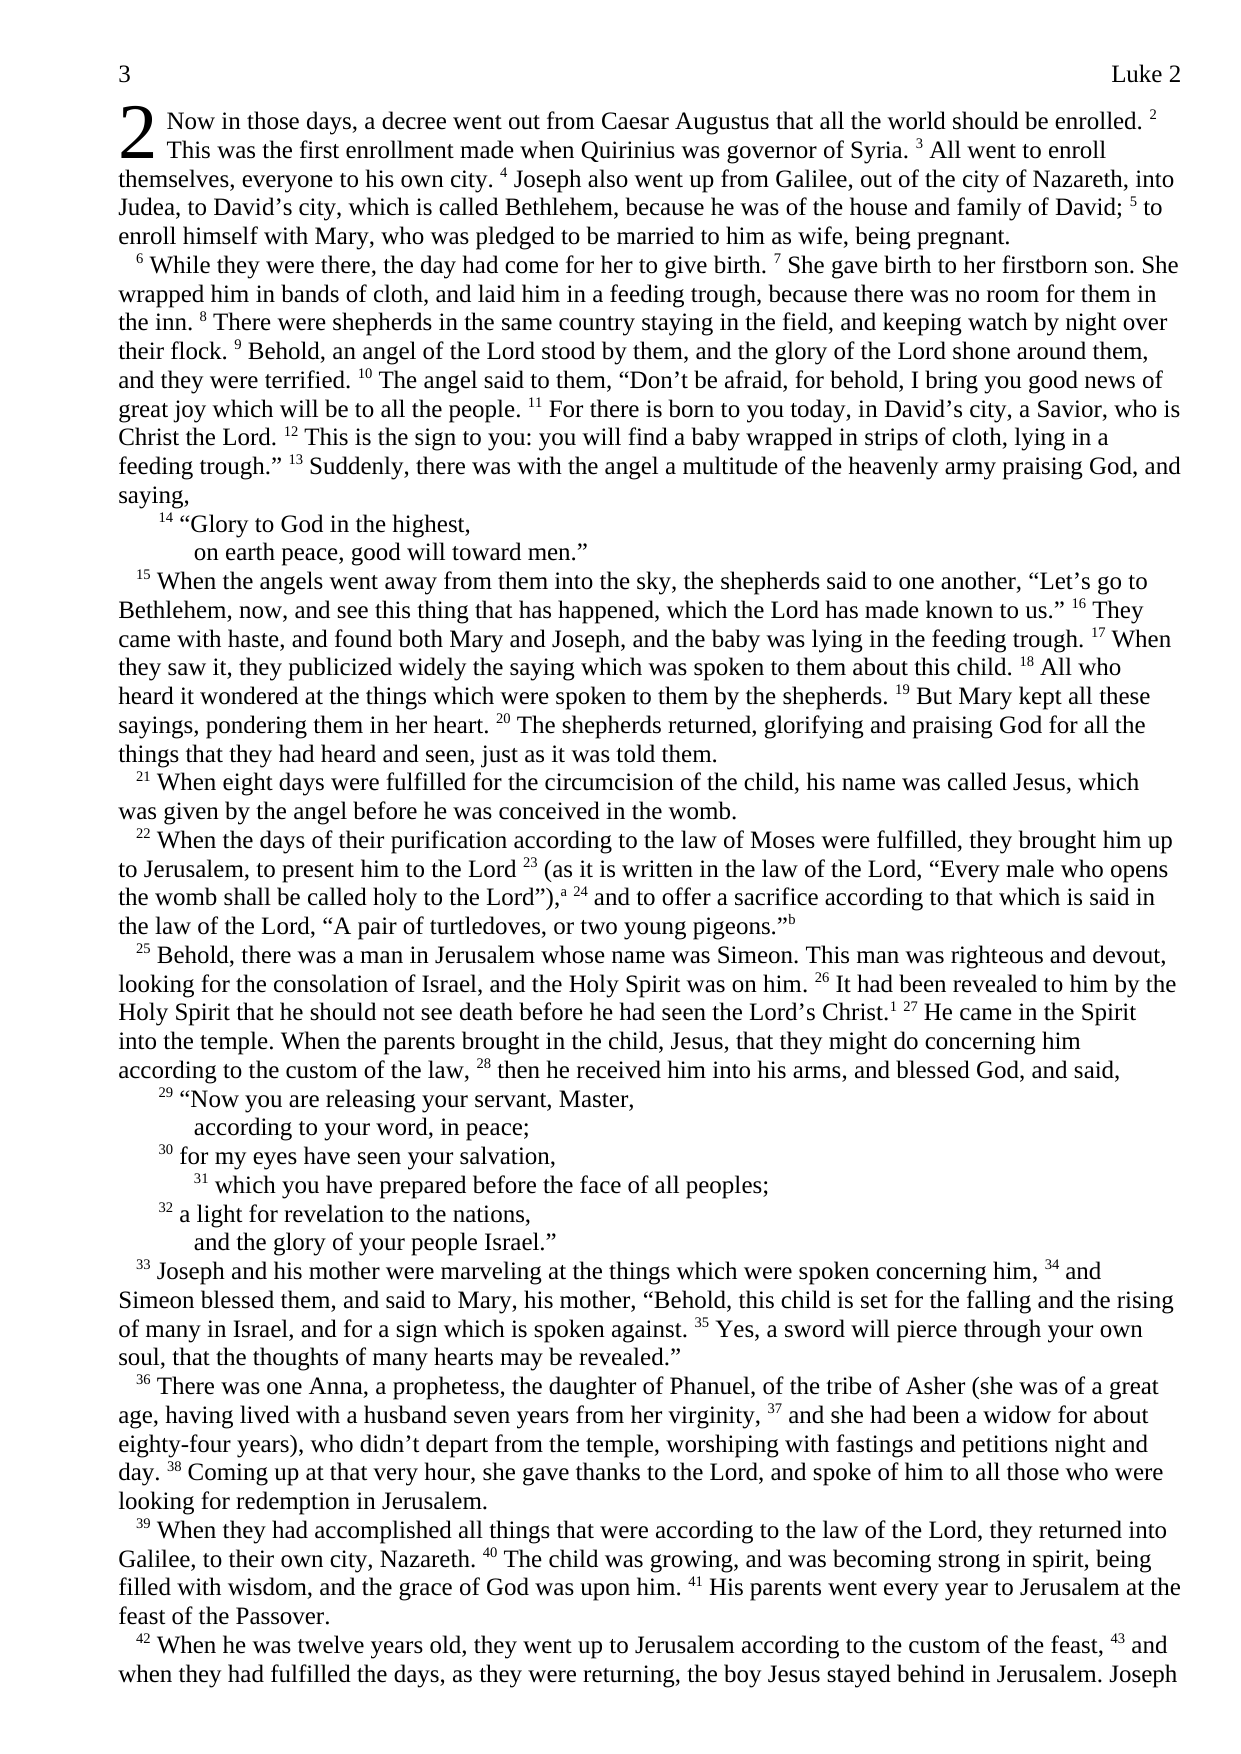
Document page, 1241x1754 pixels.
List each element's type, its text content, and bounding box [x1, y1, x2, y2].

text 25 Behold, there was a man in Jerusalem whose name was Simeon. This man was righteous and devout, looking for the consolation of Israel, and the Holy Spirit was on him. 26 It had been revealed to him by the Holy Spirit that he should not see death before he had seen the Lord’s Christ.1 27 He came in the Spirit into the temple. When the parents brought in the child, Jesus, that they might do concerning him according to the custom of the law, 28 then he received him into his arms, and blessed God, and said, [118, 940, 1181, 1084]
text 33 Joseph and his mother were marveling at the things which were spoken concerning him, 34 and Simeon blessed them, and said to Mary, his mother, “Behold, this child is set for the falling and the rising of many in Israel, and for a sign which is spoken against. 35 Yes, a sword will pierce through your own soul, that the thoughts of many hearts may be revealed.” [118, 1256, 1181, 1371]
text 21 When eight days were fulfilled for the circumcision of the child, his name was called Jesus, which was given by the angel before he was conceived in the womb. [118, 767, 1181, 825]
text 14 “Glory to God in the highest, [158, 509, 1181, 537]
text 39 When they had accomplished all things that were according to the law of the Lord, they returned into Galilee, to their own city, Nazareth. 40 The child was growing, and was becoming strong in spirit, being filled with wisdom, and the grace of God was upon him. 41 His parents went every year to Jerusalem at the feast of the Passover. [118, 1515, 1181, 1630]
text according to your word, in peace; [194, 1112, 1181, 1141]
text 36 There was one Anna, a prophetess, the daughter of Phanuel, of the tribe of Asher (she was of a great age, having lived with a husband seven years from her virginity, 37 and she had been a widow for about eighty-four years), who didn’t depart from the temple, worshiping with fastings and petitions night and day. 38 Coming up at that very hour, she gave thanks to the Lord, and spoke of him to all those who were looking for redemption in Jerusalem. [118, 1371, 1181, 1515]
text 29 “Now you are releasing your servant, Master, [158, 1084, 1181, 1112]
text and the glory of your people Israel.” [194, 1227, 1181, 1256]
text 42 When he was twelve years old, they went up to Jerusalem according to the custom of the feast, 43 and when they had fulfilled the days, as they were returning, the boy Jesus stayed behind in Jerusalem. Joseph [118, 1630, 1181, 1687]
text 31 which you have prepared before the face of all peoples; [194, 1170, 1181, 1199]
text 22 When the days of their purification according to the law of Moses were fulfilled, they brought him up to Jerusalem, to present him to the Lord 23 (as it is written in the law of the Lord, “Every male who opens the womb shall be called holy to the Lord”),a 24 and to offer a sacrifice according to that which is said in the law of the Lord, “A pair of turtledoves, or two young pigeons.”b [118, 825, 1181, 940]
text on earth peace, good will toward men.” [194, 537, 1181, 566]
text 2Now in those days, a decree went out from Caesar Augustus that all the world should be enrolled. 2 This was the first enrollment made when Quirinius was governor of Syria. 3 All went to enroll themselves, everyone to his own city. 4 Joseph also went up from Galilee, out of the city of Nazareth, into Judea, to David’s city, which is called Bethlehem, because he was of the house and family of David; 5 to enroll himself with Mary, who was pledged to be married to him as wife, being pregnant. [118, 106, 1181, 250]
text 32 a light for revelation to the nations, [158, 1199, 1181, 1227]
text 6 While they were there, the day had come for her to give birth. 7 She gave birth to her firstborn son. She wrapped him in bands of cloth, and laid him in a feeding trough, because there was no room for them in the inn. 8 There were shepherds in the same country staying in the field, and keeping watch by night over their flock. 9 Behold, an angel of the Lord stood by them, and the glory of the Lord shone around them, and they were terrified. 10 The angel said to them, “Don’t be afraid, for behold, I bring you good news of great joy which will be to all the people. 11 For there is born to you today, in David’s city, a Savior, who is Christ the Lord. 12 This is the sign to you: you will find a baby wrapped in strips of cloth, lying in a feeding trough.” 13 Suddenly, there was with the angel a multitude of the heavenly army praising God, and saying, [118, 250, 1181, 509]
text 15 When the angels went away from them into the sky, the shepherds said to one another, “Let’s go to Bethlehem, now, and see this thing that has happened, which the Lord has made known to us.” 16 They came with haste, and found both Mary and Joseph, and the baby was lying in the feeding trough. 17 When they saw it, they publicized widely the saying which was spoken to them about this child. 18 All who heard it wondered at the things which were spoken to them by the shepherds. 19 But Mary kept all these sayings, pondering them in her heart. 20 The shepherds returned, glorifying and praising God for all the things that they had heard and seen, just as it was told them. [118, 566, 1181, 767]
text 30 for my eyes have seen your salvation, [158, 1141, 1181, 1170]
